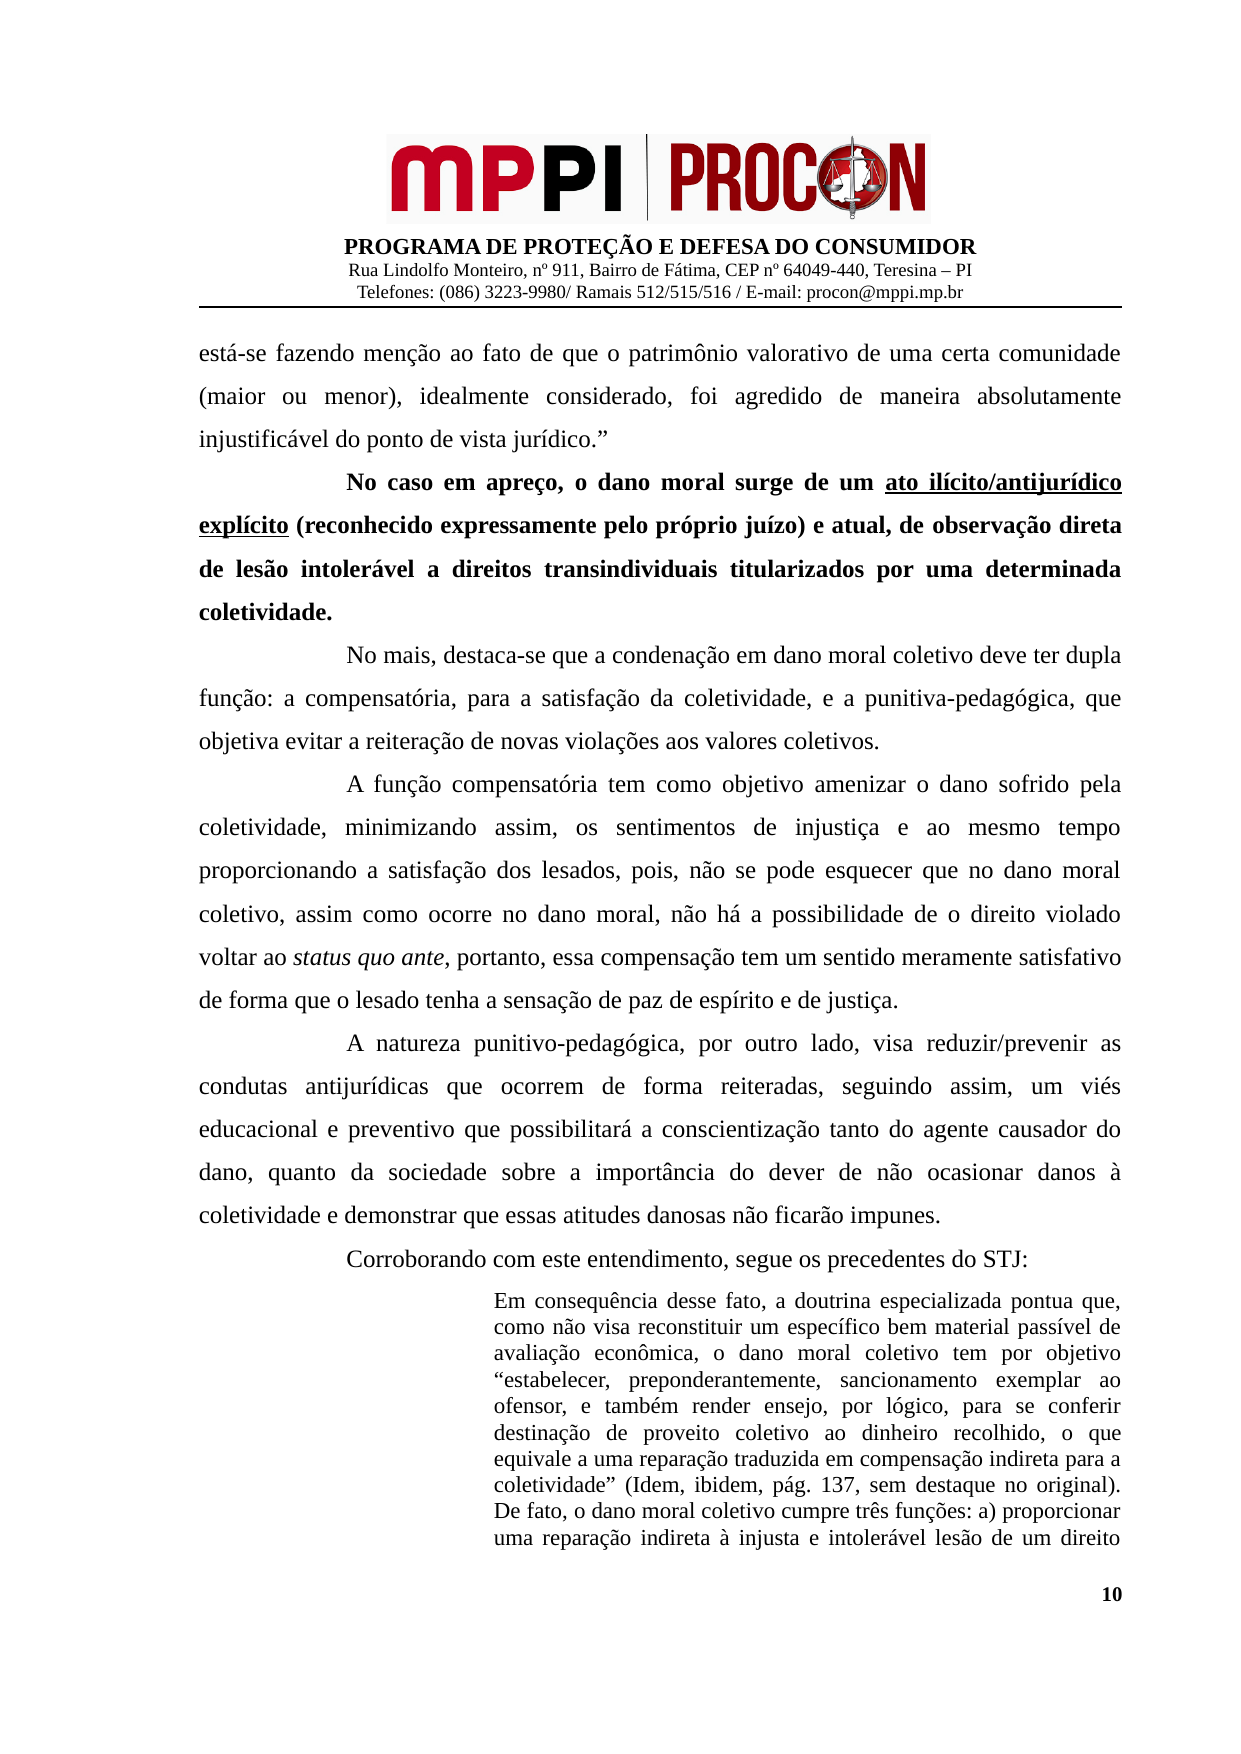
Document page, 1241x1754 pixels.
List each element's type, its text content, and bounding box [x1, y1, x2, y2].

text A natureza punitivo-pedagógica, por outro lado, visa reduzir/prevenir as condutas antijurídicas que ocorrem de forma reiteradas, seguindo assim, um viés educacional e preventivo que possibilitará a conscientização tanto do agente causador do dano, quanto da sociedade sobre a importância do dever de não ocasionar danos à coletividade e demonstrar que essas atitudes danosas não ficarão impunes. [198, 1028, 1122, 1229]
list No caso em apreço, o dano moral surge de um ato ilícito/antijurídico explícito (reconhecido expressamente pelo próprio juízo) e atual, de observação direta de lesão intolerável a direitos transindividuais titularizados por uma determinada coletividade. [198, 467, 1122, 626]
list Em consequência desse fato, a doutrina especializada pontua que, como não visa reconstituir um específico bem material passível de avaliação econômica, o dano moral coletivo tem por objetivo “estabelecer, preponderantemente, sancionamento exemplar ao ofensor, e também render ensejo, por lógico, para se conferir destinação de proveito coletivo ao dinheiro recolhido, o que equivale a uma reparação traduzida em compensação indireta para a coletividade” (Idem, ibidem, pág. 137, sem destaque no original). De fato, o dano moral coletivo cumpre três funções: a) proporcionar uma reparação indireta à injusta e intolerável lesão de um direito [494, 1287, 1122, 1550]
list A função compensatória tem como objetivo amenizar o dano sofrido pela coletividade, minimizando assim, os sentimentos de injustiça e ao mesmo tempo proporcionando a satisfação dos lesados, pois, não se pode esquecer que no dano moral coletivo, assim como ocorre no dano moral, não há a possibilidade de o direito violado voltar ao status quo ante, portanto, essa compensação tem um sentido meramente satisfativo de forma que o lesado tenha a sensação de paz de espírito e de justiça. [198, 769, 1122, 1014]
list Corroborando com este entendimento, segue os precedentes do STJ: [198, 1244, 1122, 1272]
list No mais, destaca-se que a condenação em dano moral coletivo deve ter dupla função: a compensatória, para a satisfação da coletividade, e a punitiva-pedagógica, que objetiva evitar a reiteração de novas violações aos valores coletivos. [198, 640, 1122, 755]
list está-se fazendo menção ao fato de que o patrimônio valorativo de uma certa comunidade (maior ou menor), idealmente considerado, foi agredido de maneira absolutamente injustificável do ponto de vista jurídico.” [198, 338, 1122, 453]
